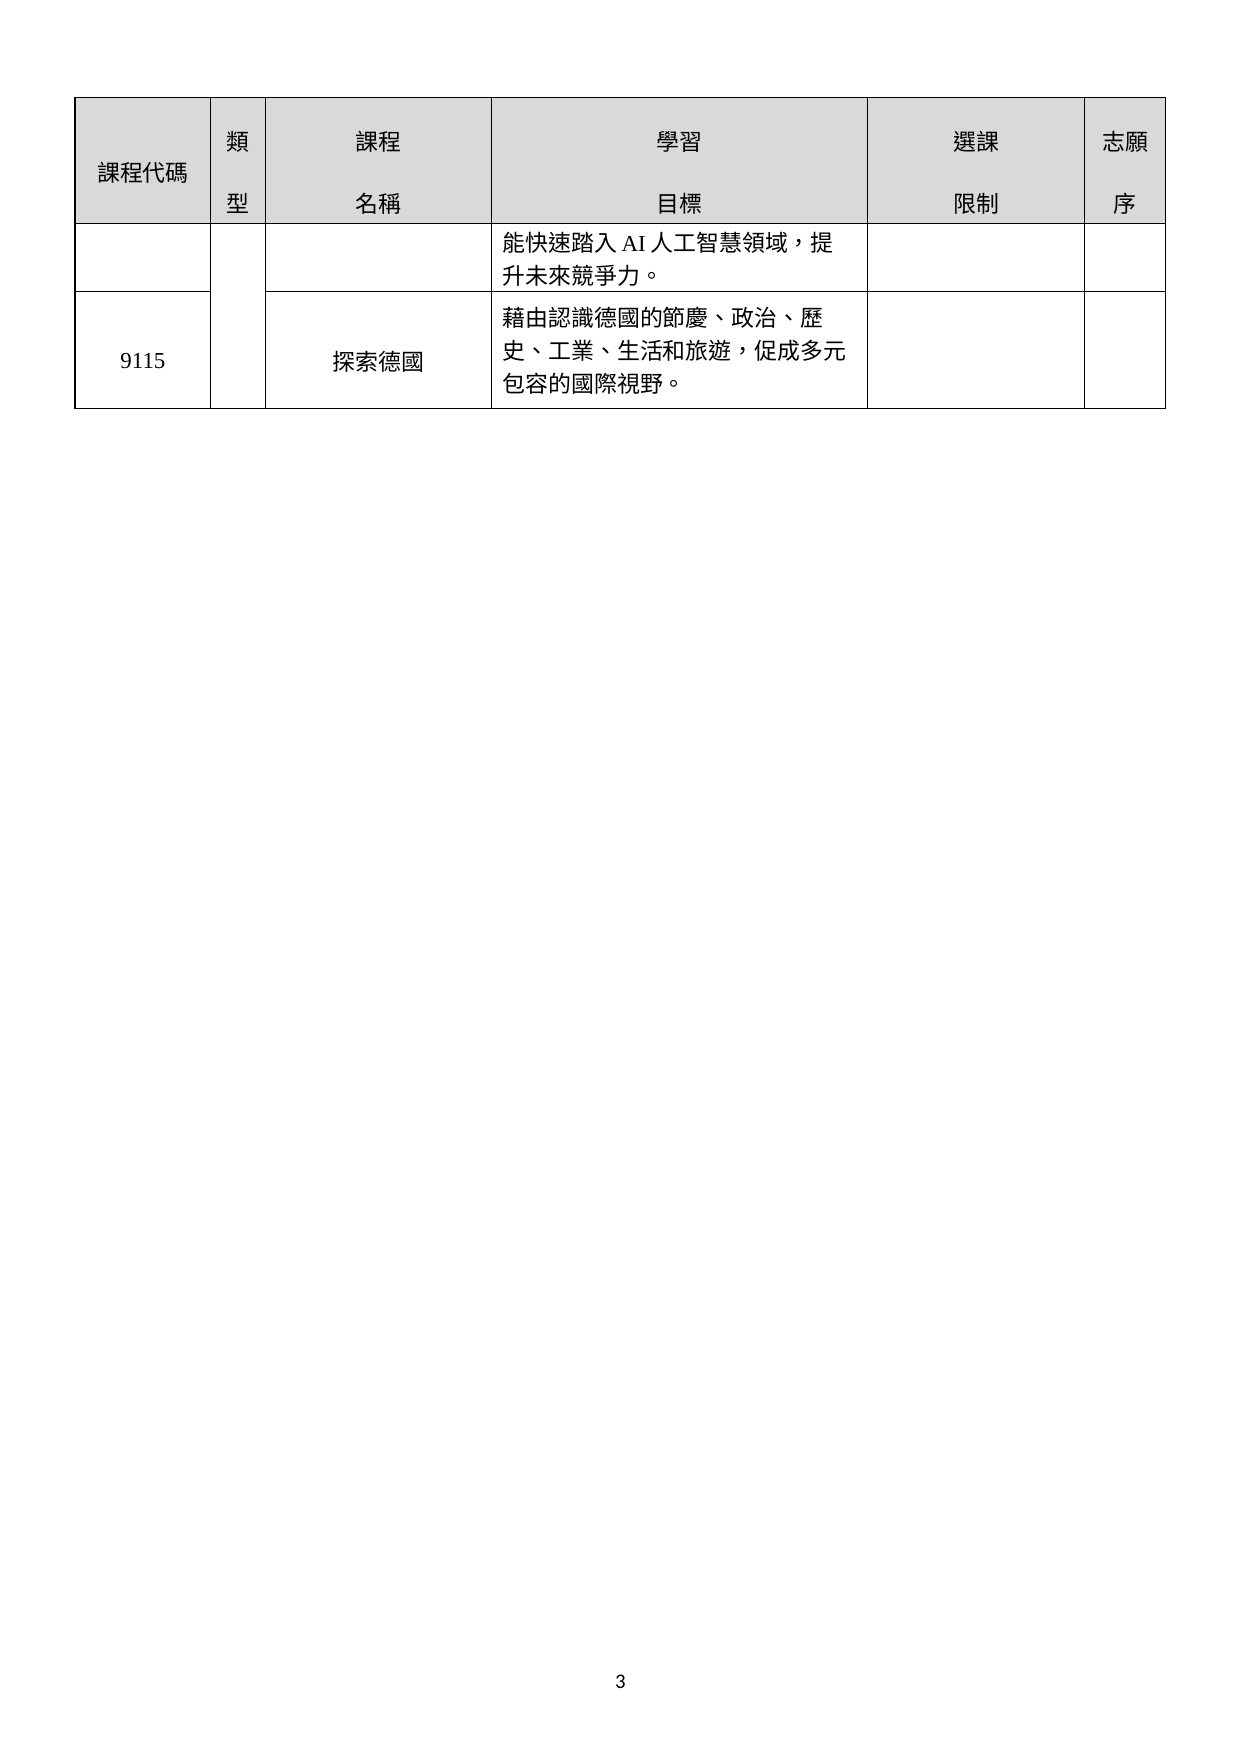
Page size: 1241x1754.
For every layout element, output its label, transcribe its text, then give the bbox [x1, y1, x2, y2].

table_cell [1085, 224, 1165, 291]
table_cell [76, 224, 210, 291]
table_cell 藉由認識德國的節慶、政治、歷史、工業、生活和旅遊，促成多元包容的國際視野。 [492, 292, 867, 407]
table_cell [211, 224, 265, 407]
table_header 選課 限制 [868, 98, 1084, 223]
table_header 課程代碼 [76, 98, 210, 223]
table_cell [868, 292, 1084, 407]
table_cell [868, 224, 1084, 291]
table_cell 能快速踏入AI人工智慧領域，提升未來競爭力。 [492, 224, 867, 291]
table_cell 9115 [76, 292, 210, 407]
table_header 類型 [211, 98, 265, 223]
table_cell [1085, 292, 1165, 407]
table_header 學習 目標 [492, 98, 867, 223]
table_cell [266, 224, 491, 291]
table_header 課程 名稱 [266, 98, 491, 223]
table_cell 探索德國 [266, 292, 491, 407]
table_header 志願序 [1085, 98, 1165, 223]
